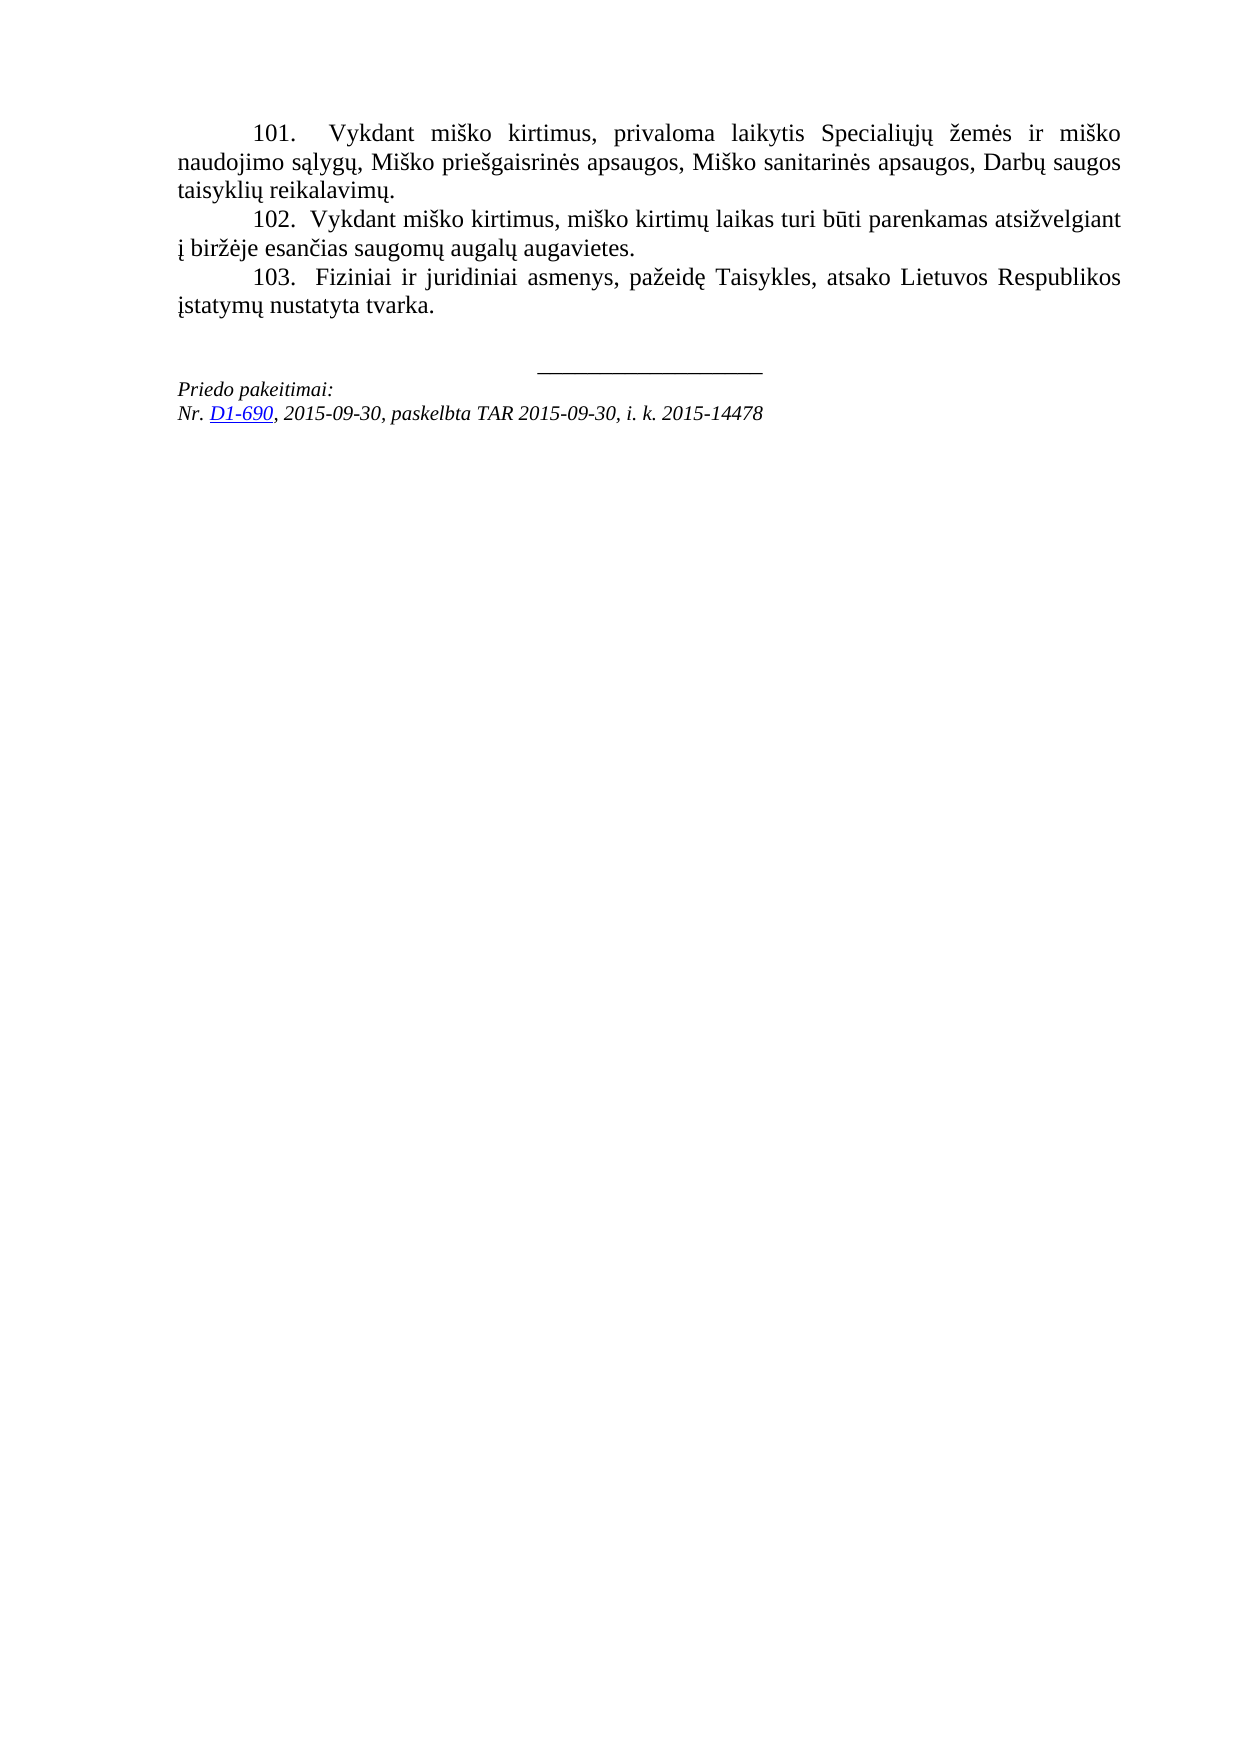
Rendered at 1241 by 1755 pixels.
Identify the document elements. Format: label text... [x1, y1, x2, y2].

text 103. Fiziniai ir juridiniai asmenys, pažeidę Taisykles, atsako Lietuvos Respublikos įstatymų nustatyta tvarka. [177, 262, 1122, 319]
text __________________ [177, 348, 1122, 377]
text 102. Vykdant miško kirtimus, miško kirtimų laikas turi būti parenkamas atsižvelgiant į biržėje esančias saugomų augalų augavietes. [177, 204, 1122, 262]
text 101. Vykdant miško kirtimus, privaloma laikytis Specialiųjų žemės ir miško naudojimo sąlygų, Miško priešgaisrinės apsaugos, Miško sanitarinės apsaugos, Darbų saugos taisyklių reikalavimų. [177, 118, 1122, 204]
text Priedo pakeitimai: [177, 377, 1122, 401]
text Nr. D1-690, 2015-09-30, paskelbta TAR 2015-09-30, i. k. 2015-14478 [177, 401, 1122, 425]
